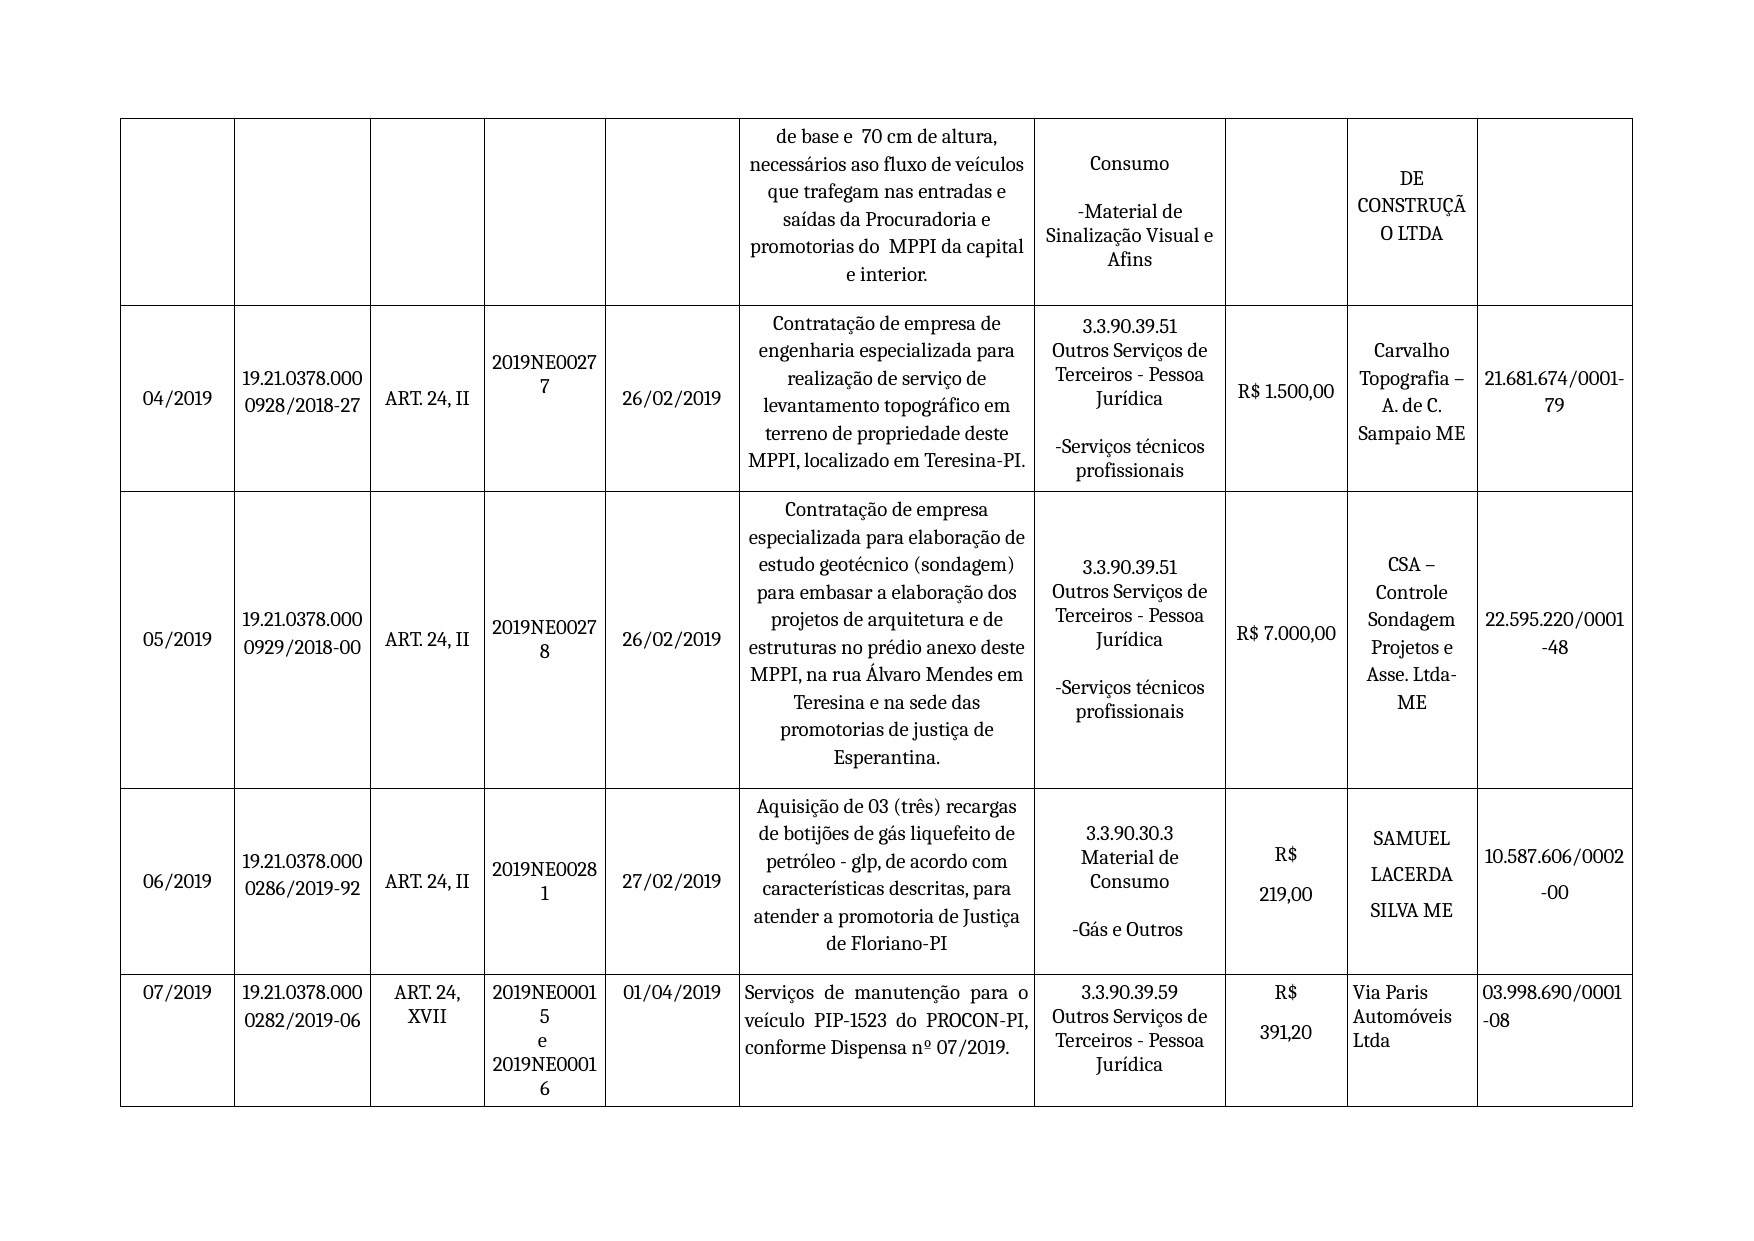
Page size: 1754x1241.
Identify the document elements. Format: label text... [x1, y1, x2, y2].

table_cell [485, 119, 605, 304]
table_cell R$ 391,20 [1226, 975, 1347, 1106]
table_cell ART. 24, II [371, 789, 484, 974]
table_cell [121, 119, 234, 304]
table_cell 01/04/2019 [606, 975, 739, 1106]
table_cell 27/02/2019 [606, 789, 739, 974]
table_cell R$ 1.500,00 [1226, 306, 1347, 491]
table_cell 19.21.0378.0000286/2019-92 [235, 789, 370, 974]
table_cell 26/02/2019 [606, 306, 739, 491]
table_cell 26/02/2019 [606, 492, 739, 787]
table_cell DE CONSTRUÇÃO LTDA [1348, 119, 1477, 304]
table_cell Consumo -Material de Sinalização Visual e Afins [1035, 119, 1225, 304]
table_cell Contratação de empresa especializada para elaboração de estudo geotécnico (sondagem) para embasar a elaboração dos projetos de arquitetura e de estruturas no prédio anexo deste MPPI, na rua Álvaro Mendes em Teresina e na sede das promotorias de justiça de Esperantina. [740, 492, 1034, 787]
table_cell [1478, 119, 1632, 304]
table_cell 07/2019 [121, 975, 234, 1106]
table_cell ART. 24, II [371, 306, 484, 491]
table_cell R$ 7.000,00 [1226, 492, 1347, 787]
table_cell 19.21.0378.0000929/2018-00 [235, 492, 370, 787]
table_cell 2019NE00281 [485, 789, 605, 974]
table_cell 3.3.90.30.3 Material de Consumo -Gás e Outros [1035, 789, 1225, 974]
table_cell 04/2019 [121, 306, 234, 491]
table_cell R$ 219,00 [1226, 789, 1347, 974]
table_cell 21.681.674/0001-79 [1478, 306, 1632, 491]
table_cell 19.21.0378.0000282/2019-06 [235, 975, 370, 1106]
table_cell 06/2019 [121, 789, 234, 974]
table_cell ART. 24, XVII [371, 975, 484, 1106]
table_cell 19.21.0378.0000928/2018-27 [235, 306, 370, 491]
table_cell Contratação de empresa de engenharia especializada para realização de serviço de levantamento topográfico em terreno de propriedade deste MPPI, localizado em Teresina-PI. [740, 306, 1034, 491]
table_cell CSA – Controle Sondagem Projetos e Asse. Ltda-ME [1348, 492, 1477, 787]
table_cell 2019NE00015 e 2019NE00016 [485, 975, 605, 1106]
table_cell Aquisição de 03 (três) recargas de botijões de gás liquefeito de petróleo - glp, de acordo com características descritas, para atender a promotoria de Justiça de Floriano-PI [740, 789, 1034, 974]
table_cell Carvalho Topografia – A. de C. Sampaio ME [1348, 306, 1477, 491]
table_cell [371, 119, 484, 304]
table_cell Via Paris Automóveis Ltda [1348, 975, 1477, 1106]
table_cell [235, 119, 370, 304]
table_cell SAMUEL LACERDA SILVA ME [1348, 789, 1477, 974]
table_cell 2019NE00278 [485, 492, 605, 787]
table_cell 3.3.90.39.59 Outros Serviços de Terceiros - Pessoa Jurídica [1035, 975, 1225, 1106]
table_cell 2019NE00277 [485, 306, 605, 491]
table_cell 22.595.220/0001-48 [1478, 492, 1632, 787]
table_cell 10.587.606/0002-00 [1478, 789, 1632, 974]
table_cell 03.998.690/0001-08 [1478, 975, 1632, 1106]
table_cell [606, 119, 739, 304]
table_cell ART. 24, II [371, 492, 484, 787]
table_cell 3.3.90.39.51 Outros Serviços de Terceiros - Pessoa Jurídica -Serviços técnicos profissionais [1035, 492, 1225, 787]
table_cell 3.3.90.39.51 Outros Serviços de Terceiros - Pessoa Jurídica -Serviços técnicos profissionais [1035, 306, 1225, 491]
table_cell 05/2019 [121, 492, 234, 787]
table_cell de base e 70 cm de altura, necessários aso fluxo de veículos que trafegam nas entradas e saídas da Procuradoria e promotorias do MPPI da capital e interior. [740, 119, 1034, 304]
table_cell Serviços de manutenção para o veículo PIP-1523 do PROCON-PI, conforme Dispensa nº 07/2019. [740, 975, 1034, 1106]
table_cell [1226, 119, 1347, 304]
